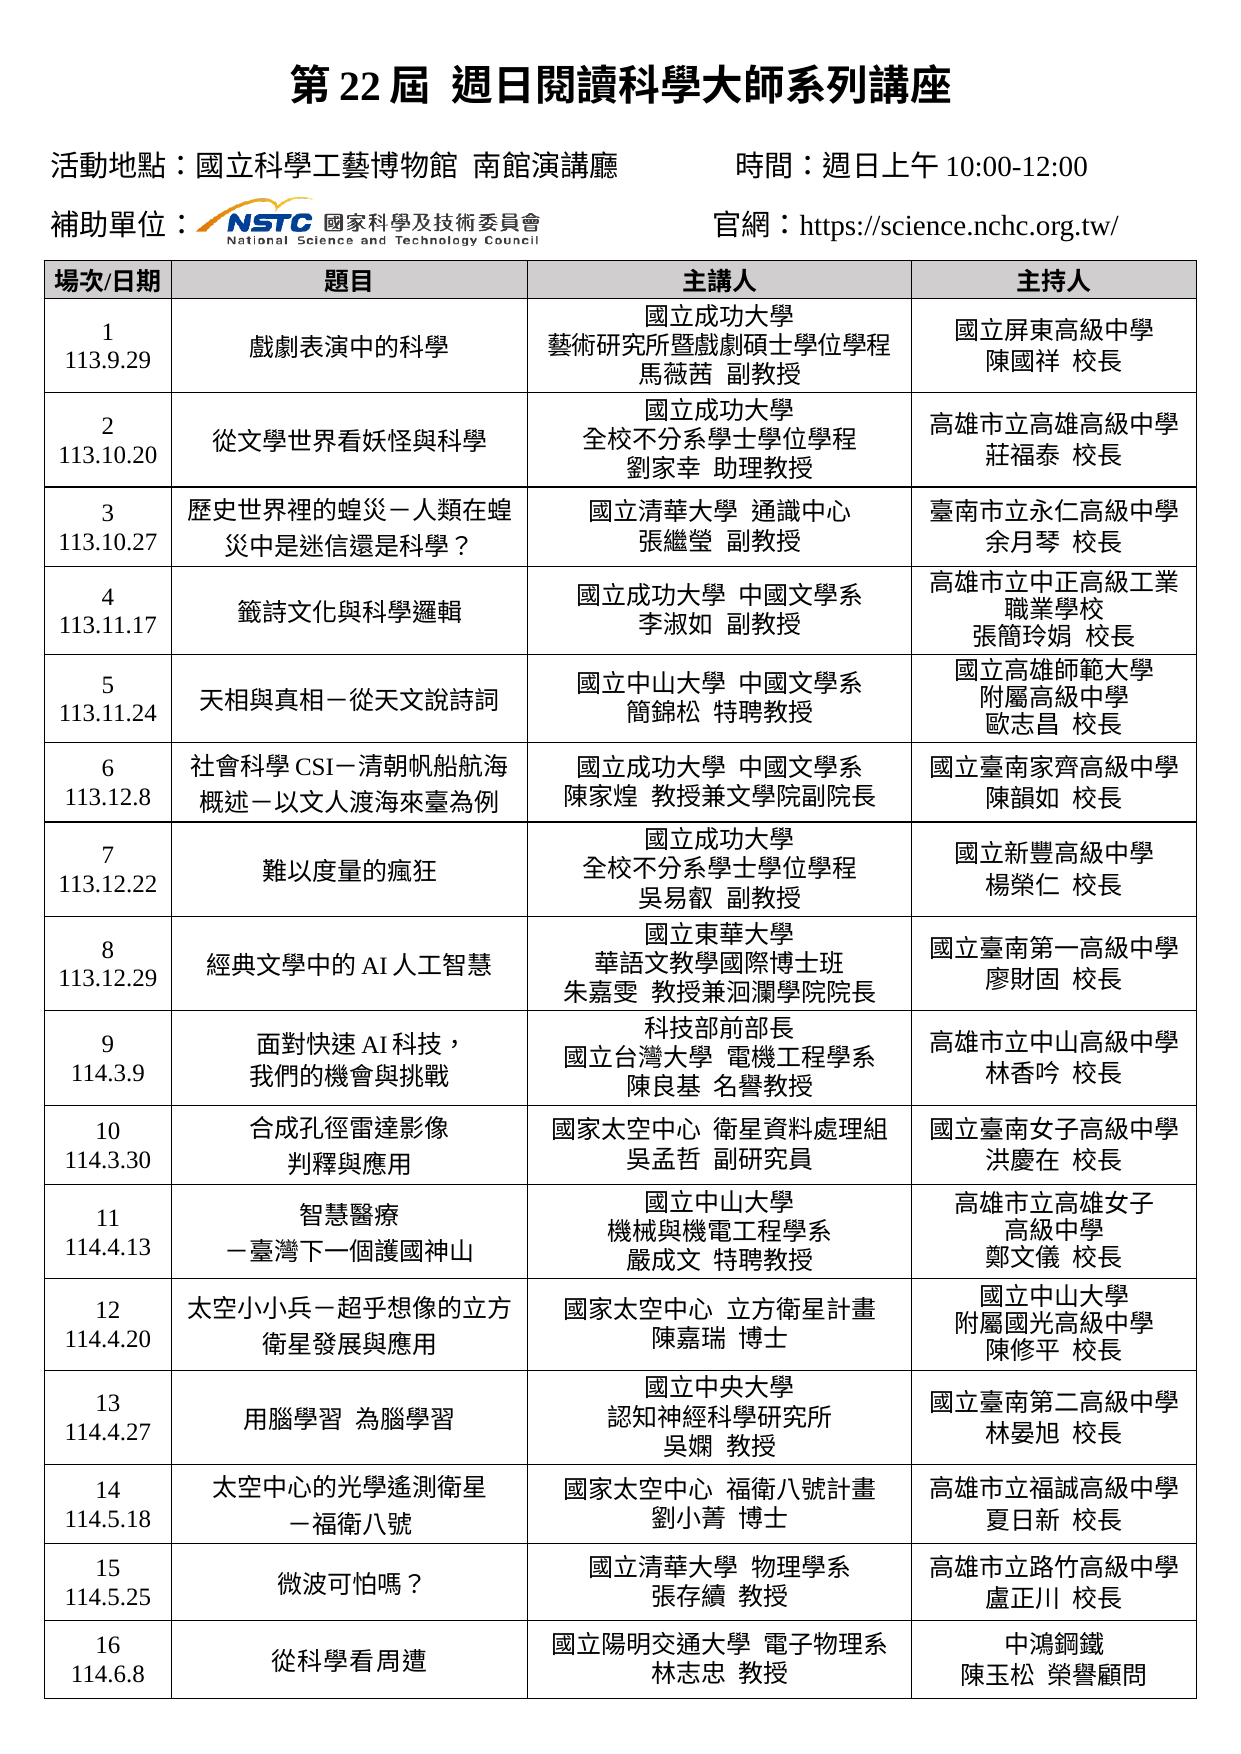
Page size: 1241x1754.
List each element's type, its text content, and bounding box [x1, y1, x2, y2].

table_cell 國立陽明交通大學 電子物理系 林志忠 教授 [528, 1621, 911, 1697]
table_cell 國立中山大學 附屬國光高級中學 陳修平 校長 [912, 1279, 1196, 1369]
table_cell 面對快速AI科技， 我們的機會與挑戰 [172, 1011, 527, 1104]
table_cell 國立清華大學 通識中心 張繼瑩 副教授 [528, 488, 911, 566]
table_cell 難以度量的瘋狂 [172, 823, 527, 916]
table_cell 16 114.6.8 [45, 1621, 171, 1697]
table_cell 高雄市立中正高級工業職業學校 張簡玲娟 校長 [912, 567, 1196, 654]
table_cell 經典文學中的AI人工智慧 [172, 917, 527, 1010]
table_cell 高雄市立福誠高級中學 夏日新 校長 [912, 1465, 1196, 1543]
table_cell 臺南市立永仁高級中學 余月琴 校長 [912, 488, 1196, 566]
table_cell 國立臺南家齊高級中學 陳韻如 校長 [912, 743, 1196, 821]
table_cell 12 114.4.20 [45, 1279, 171, 1369]
table_cell 歷史世界裡的蝗災－人類在蝗災中是迷信還是科學？ [172, 488, 527, 566]
table_cell 國立臺南女子高級中學 洪慶在 校長 [912, 1106, 1196, 1184]
table_cell 高雄市立高雄女子 高級中學 鄭文儀 校長 [912, 1185, 1196, 1278]
table_cell 高雄市立高雄高級中學 莊福泰 校長 [912, 393, 1196, 486]
table_cell 9 114.3.9 [45, 1011, 171, 1104]
table_header 主講人 [528, 261, 911, 298]
table_cell 3 113.10.27 [45, 488, 171, 566]
table_cell 太空小小兵－超乎想像的立方衛星發展與應用 [172, 1279, 527, 1369]
table_cell 國立東華大學 華語文教學國際博士班 朱嘉雯 教授兼洄瀾學院院長 [528, 917, 911, 1010]
table_cell 國立成功大學 全校不分系學士學位學程 吳易叡 副教授 [528, 823, 911, 916]
table_cell 11 114.4.13 [45, 1185, 171, 1278]
table_cell 國立清華大學 物理學系 張存續 教授 [528, 1544, 911, 1620]
table_cell 7 113.12.22 [45, 823, 171, 916]
table_cell 籤詩文化與科學邏輯 [172, 567, 527, 654]
table_cell 8 113.12.29 [45, 917, 171, 1010]
table_cell 國立中山大學 機械與機電工程學系 嚴成文 特聘教授 [528, 1185, 911, 1278]
table_cell 國立中山大學 中國文學系 簡錦松 特聘教授 [528, 655, 911, 742]
table_cell 5 113.11.24 [45, 655, 171, 742]
table_cell 6 113.12.8 [45, 743, 171, 821]
table_cell 國立屏東高級中學 陳國祥 校長 [912, 299, 1196, 392]
table_cell 社會科學CSI－清朝帆船航海概述－以文人渡海來臺為例 [172, 743, 527, 821]
table_cell 高雄市立中山高級中學 林香吟 校長 [912, 1011, 1196, 1104]
table_cell 國家太空中心 衛星資料處理組吳孟哲 副研究員 [528, 1106, 911, 1184]
table_cell 微波可怕嗎？ [172, 1544, 527, 1620]
table_header 場次/日期 [45, 261, 171, 298]
table_cell 國家太空中心 立方衛星計畫 陳嘉瑞 博士 [528, 1279, 911, 1369]
table_cell 太空中心的光學遙測衛星 －福衛八號 [172, 1465, 527, 1543]
table_cell 4 113.11.17 [45, 567, 171, 654]
table_cell 用腦學習 為腦學習 [172, 1371, 527, 1464]
table_cell 中鴻鋼鐵 陳玉松 榮譽顧問 [912, 1621, 1196, 1697]
table_cell 國家太空中心 福衛八號計畫 劉小菁 博士 [528, 1465, 911, 1543]
table_cell 國立臺南第一高級中學 廖財固 校長 [912, 917, 1196, 1010]
table_cell 天相與真相－從天文說詩詞 [172, 655, 527, 742]
table_cell 2 113.10.20 [45, 393, 171, 486]
table_cell 1 113.9.29 [45, 299, 171, 392]
table_cell 國立高雄師範大學 附屬高級中學 歐志昌 校長 [912, 655, 1196, 742]
table_cell 國立成功大學 中國文學系 陳家煌 教授兼文學院副院長 [528, 743, 911, 821]
table_cell 14 114.5.18 [45, 1465, 171, 1543]
table_cell 國立成功大學 藝術研究所暨戲劇碩士學位學程 馬薇茜 副教授 [528, 299, 911, 392]
table_header 題目 [172, 261, 527, 298]
table_cell 戲劇表演中的科學 [172, 299, 527, 392]
table_header 主持人 [912, 261, 1196, 298]
table_cell 合成孔徑雷達影像 判釋與應用 [172, 1106, 527, 1184]
table_cell 國立新豐高級中學 楊榮仁 校長 [912, 823, 1196, 916]
table_cell 國立成功大學 全校不分系學士學位學程 劉家幸 助理教授 [528, 393, 911, 486]
table_cell 科技部前部長 國立台灣大學 電機工程學系 陳良基 名譽教授 [528, 1011, 911, 1104]
table_cell 高雄市立路竹高級中學 盧正川 校長 [912, 1544, 1196, 1620]
table_cell 智慧醫療 －臺灣下一個護國神山 [172, 1185, 527, 1278]
table_cell 15 114.5.25 [45, 1544, 171, 1620]
table_cell 從文學世界看妖怪與科學 [172, 393, 527, 486]
table_cell 從科學看周遭 [172, 1621, 527, 1697]
table_cell 10 114.3.30 [45, 1106, 171, 1184]
table_cell 13 114.4.27 [45, 1371, 171, 1464]
text 活動地點：國立科學工藝博物館 南館演講廳 時間：週日上午10:00-12:00 [25, 143, 1186, 185]
picture [196, 197, 540, 246]
text 補助單位： 官網：https://science.nchc.org.tw/ [25, 185, 1186, 248]
table_cell 國立中央大學 認知神經科學研究所 吳嫻 教授 [528, 1371, 911, 1464]
table_cell 國立臺南第二高級中學 林晏旭 校長 [912, 1371, 1196, 1464]
table_cell 國立成功大學 中國文學系 李淑如 副教授 [528, 567, 911, 654]
text 第22屆 週日閱讀科學大師系列講座 [25, 52, 1215, 112]
